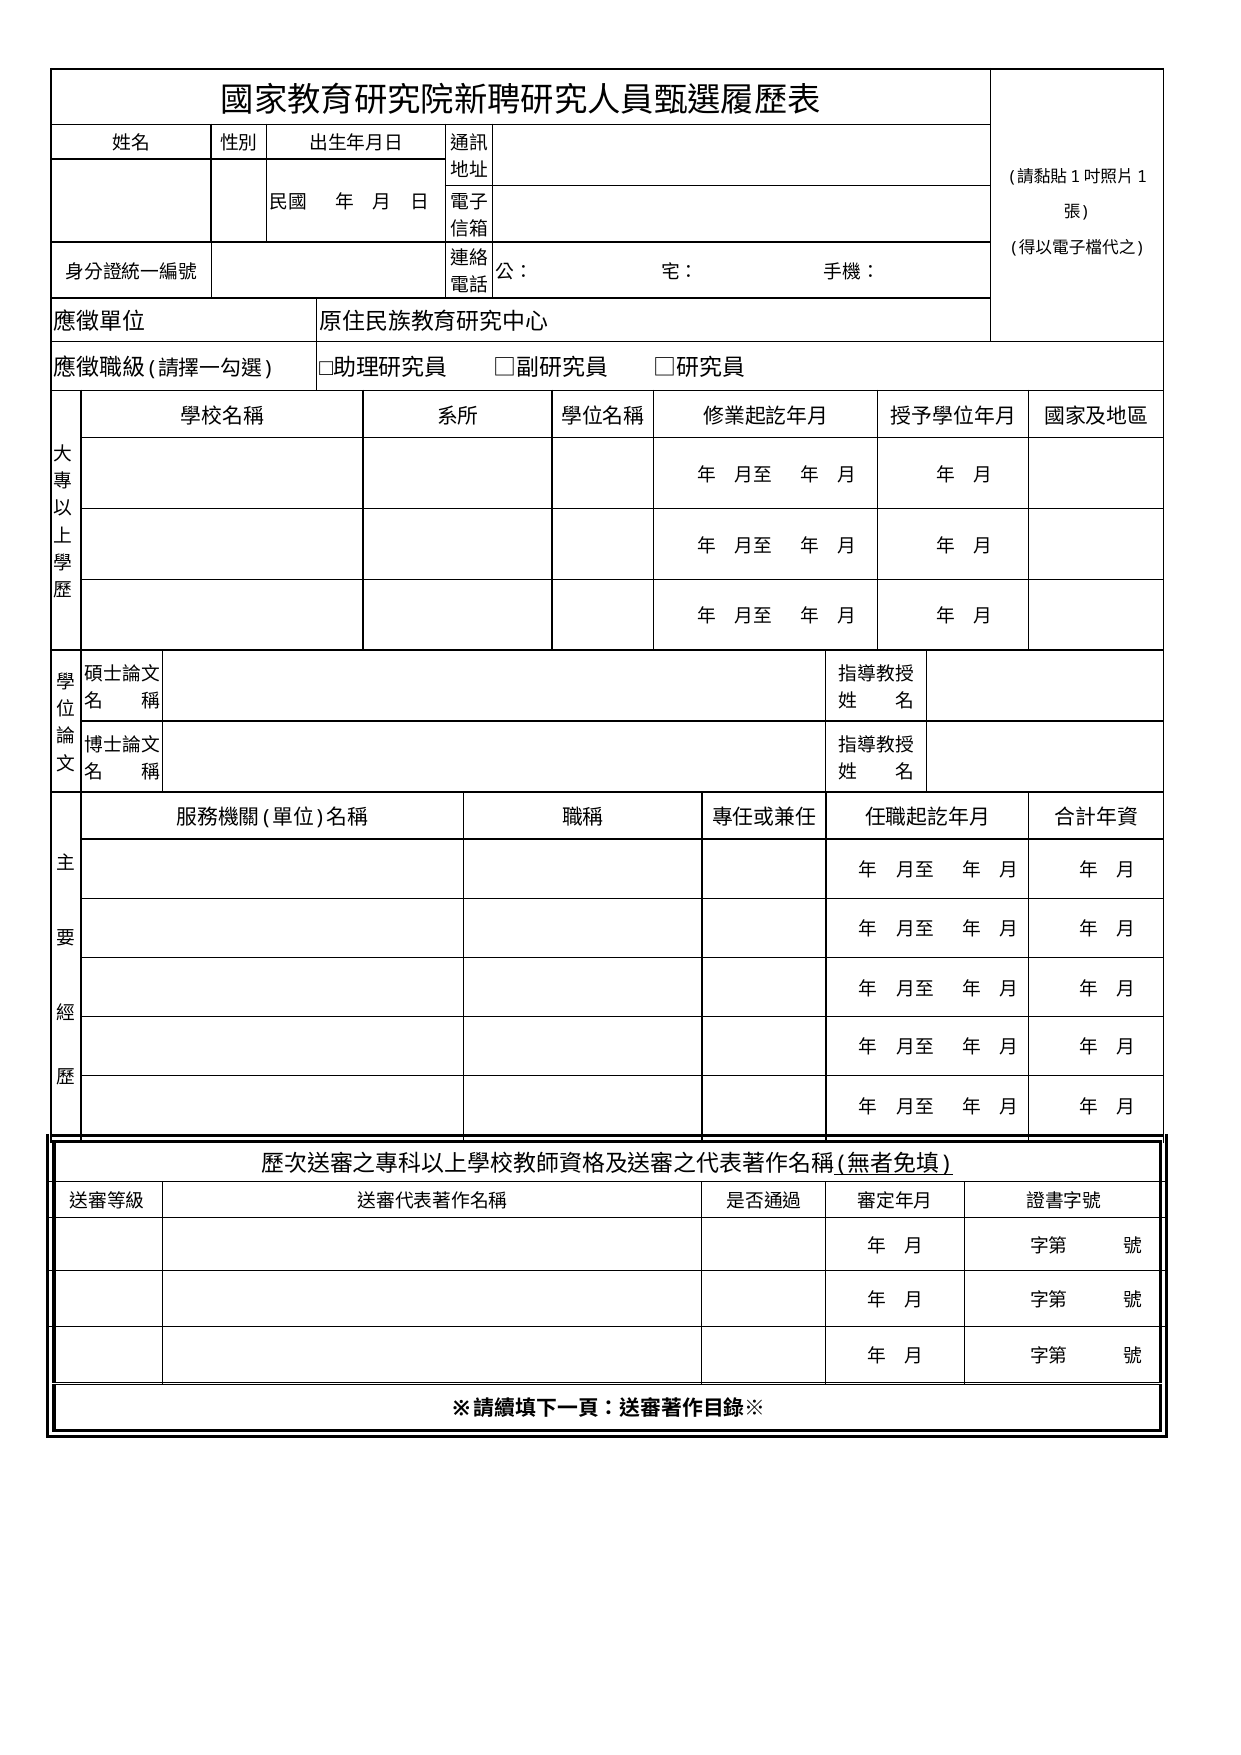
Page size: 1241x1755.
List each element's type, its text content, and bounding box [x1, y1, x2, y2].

table_cell 年 月至 年 月 [827, 1017, 1028, 1074]
table_cell 博士論文 名 稱 [82, 722, 162, 791]
table_cell 指導教授 姓 名 [826, 722, 926, 791]
table_cell [163, 1218, 701, 1270]
table_cell 年 月至 年 月 [654, 580, 877, 649]
table_cell [56, 1271, 162, 1326]
table_cell 原住民族教育研究中心 [317, 299, 990, 341]
table_cell 字第 號 [965, 1271, 1159, 1326]
table_cell [493, 186, 990, 241]
table_cell [82, 899, 463, 956]
table_cell 主 要 經 歷 [52, 793, 80, 1134]
table_cell [703, 1017, 825, 1074]
table_cell 是否通過 [702, 1182, 825, 1216]
table_cell [82, 840, 463, 897]
table_cell 系所 [364, 391, 551, 437]
table_cell 專任或兼任 [703, 793, 825, 838]
table_cell 公： [493, 243, 658, 297]
table_cell [703, 958, 825, 1016]
table_cell 年 月至 年 月 [827, 840, 1028, 897]
table_cell 民國 年 月 日 [267, 160, 445, 241]
table_cell 應徵單位 [52, 299, 316, 341]
table_cell 職稱 [464, 793, 701, 838]
table_cell 年 月至 年 月 [827, 958, 1028, 1016]
table_cell [553, 580, 653, 649]
table_cell 年 月 [1029, 958, 1163, 1016]
table_cell 合計年資 [1029, 793, 1163, 838]
table_cell [56, 1218, 162, 1270]
table_cell 年 月 [878, 509, 1028, 578]
table_cell 國家及地區 [1029, 391, 1163, 437]
table_cell [163, 651, 825, 720]
table_cell 學位論文 [52, 651, 80, 791]
table_cell [464, 840, 701, 897]
table_cell 指導教授 姓 名 [826, 651, 926, 720]
table_header 國家教育研究院新聘研究人員甄選履歷表 [52, 70, 990, 123]
table_cell [52, 160, 210, 241]
table_cell [703, 1076, 825, 1134]
table_cell [163, 722, 825, 791]
table_cell 修業起訖年月 [654, 391, 877, 437]
table_cell [364, 438, 551, 508]
table_cell 送審等級 [56, 1182, 162, 1216]
table_cell 年 月 [826, 1327, 964, 1382]
table_cell 連絡電話 [446, 243, 492, 297]
table_cell 授予學位年月 [878, 391, 1028, 437]
table_cell [1029, 1137, 1163, 1181]
table_cell □助理研究員 □副研究員 □研究員 [317, 342, 1163, 389]
table_cell [493, 125, 990, 185]
table_cell 年 月 [878, 580, 1028, 649]
table_cell 字第 號 [965, 1327, 1159, 1382]
table_cell 電子信箱 [446, 186, 492, 241]
table_cell [364, 580, 551, 649]
table_cell [702, 1271, 825, 1326]
table_cell 服務機關(單位)名稱 [82, 793, 463, 838]
table_cell 字第 號 [965, 1218, 1159, 1270]
table_cell 年 月至 年 月 [654, 509, 877, 578]
table_cell 大專以上學 歷 [52, 391, 80, 649]
table_cell 通訊 地址 [446, 125, 492, 185]
table_cell [1029, 580, 1163, 649]
table_cell [1029, 509, 1163, 578]
table_cell [82, 438, 362, 508]
table_cell 手機： [821, 243, 990, 297]
table_cell 年 月至 年 月 [827, 1076, 1028, 1134]
table_cell [82, 1076, 463, 1134]
table_cell [703, 899, 825, 956]
table_cell [464, 958, 701, 1016]
table_cell [163, 1327, 701, 1382]
table_cell 年 月至 年 月 [654, 438, 877, 508]
table_cell [553, 509, 653, 578]
table_cell 宅： [658, 243, 821, 297]
table_cell [927, 651, 1163, 720]
table_cell [702, 1327, 825, 1382]
table_cell [82, 1017, 463, 1074]
table_cell [56, 1327, 162, 1382]
table_cell 送審代表著作名稱 [163, 1182, 701, 1216]
table_cell [927, 722, 1163, 791]
table_cell [364, 509, 551, 578]
table_cell 年 月 [1029, 1076, 1163, 1134]
table_cell 年 月 [1029, 1017, 1163, 1074]
table_cell [82, 580, 362, 649]
table_cell 性別 [212, 125, 266, 158]
table_cell 年 月 [1029, 840, 1163, 897]
table_cell [464, 1017, 701, 1074]
table_cell 學位名稱 [553, 391, 653, 437]
table_cell 歷次送審之專科以上學校教師資格及送審之代表著作名稱(無者免填) [56, 1143, 1159, 1181]
table_cell 學校名稱 [82, 391, 362, 437]
table_cell [1029, 438, 1163, 508]
table_cell [553, 438, 653, 508]
table_cell [464, 899, 701, 956]
table_cell 碩士論文 名 稱 [82, 651, 162, 720]
table_cell 年 月至 年 月 [827, 899, 1028, 956]
table_cell ※請續填下一頁：送審著作目錄※ [56, 1385, 1159, 1429]
table_cell [82, 509, 362, 578]
table_cell [82, 958, 463, 1016]
table_header (請黏貼1吋照片1張) (得以電子檔代之) [991, 70, 1163, 341]
table_cell [212, 160, 266, 241]
table_cell 年 月 [1029, 899, 1163, 956]
table_cell 審定年月 [826, 1182, 964, 1216]
table_cell 身分證統一編號 [52, 243, 211, 297]
table_cell 年 月 [826, 1271, 964, 1326]
table_cell [212, 243, 445, 297]
table_cell 應徵職級(請擇一勾選) [52, 342, 316, 389]
table_cell 任職起訖年月 [827, 793, 1028, 838]
table_cell 年 月 [878, 438, 1028, 508]
table_cell [163, 1271, 701, 1326]
table_cell [464, 1076, 701, 1134]
table_cell 證書字號 [965, 1182, 1159, 1216]
table_cell 年 月 [826, 1218, 964, 1270]
table_cell 出生年月日 [267, 125, 445, 158]
table_cell [702, 1218, 825, 1270]
table_cell [703, 840, 825, 897]
table_cell 姓名 [52, 125, 210, 158]
